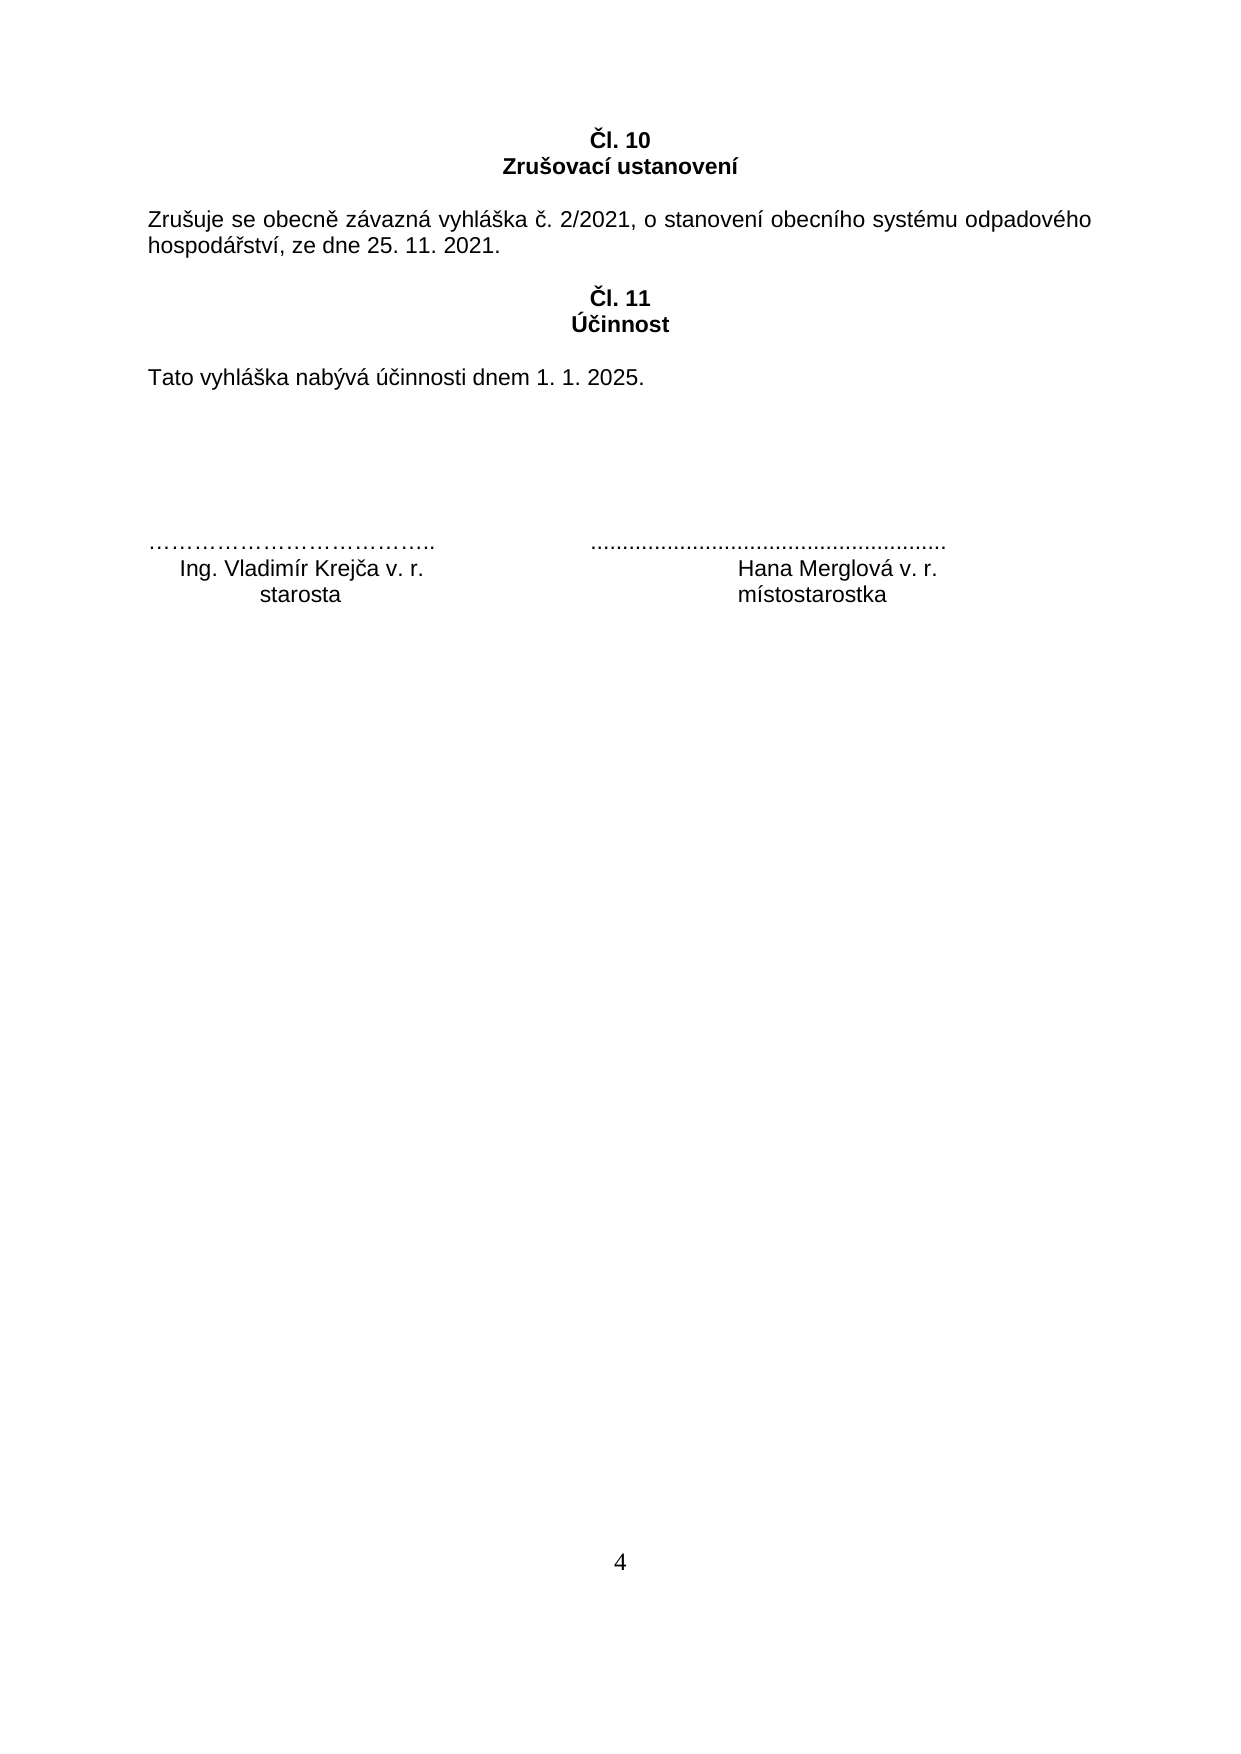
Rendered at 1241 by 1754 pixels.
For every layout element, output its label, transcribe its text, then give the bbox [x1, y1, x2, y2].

text Zrušuje se obecně závazná vyhláška č. 2/2021, o stanovení obecního systému odpadového hospodářství, ze dne 25. 11. 2021. [148, 206, 1092, 258]
text Zrušovací ustanovení [148, 153, 1092, 179]
text Čl. 11 [148, 285, 1092, 311]
text Účinnost [148, 311, 1092, 337]
text Ing. Vladimír Krejča v. r. Hana Merglová v. r. [148, 554, 1092, 581]
text ……………………………….. ........................................................ [148, 528, 1092, 554]
text Čl. 10 [148, 127, 1092, 153]
text starosta místostarostka [148, 581, 1092, 607]
text Tato vyhláška nabývá účinnosti dnem 1. 1. 2025. [148, 364, 1092, 390]
